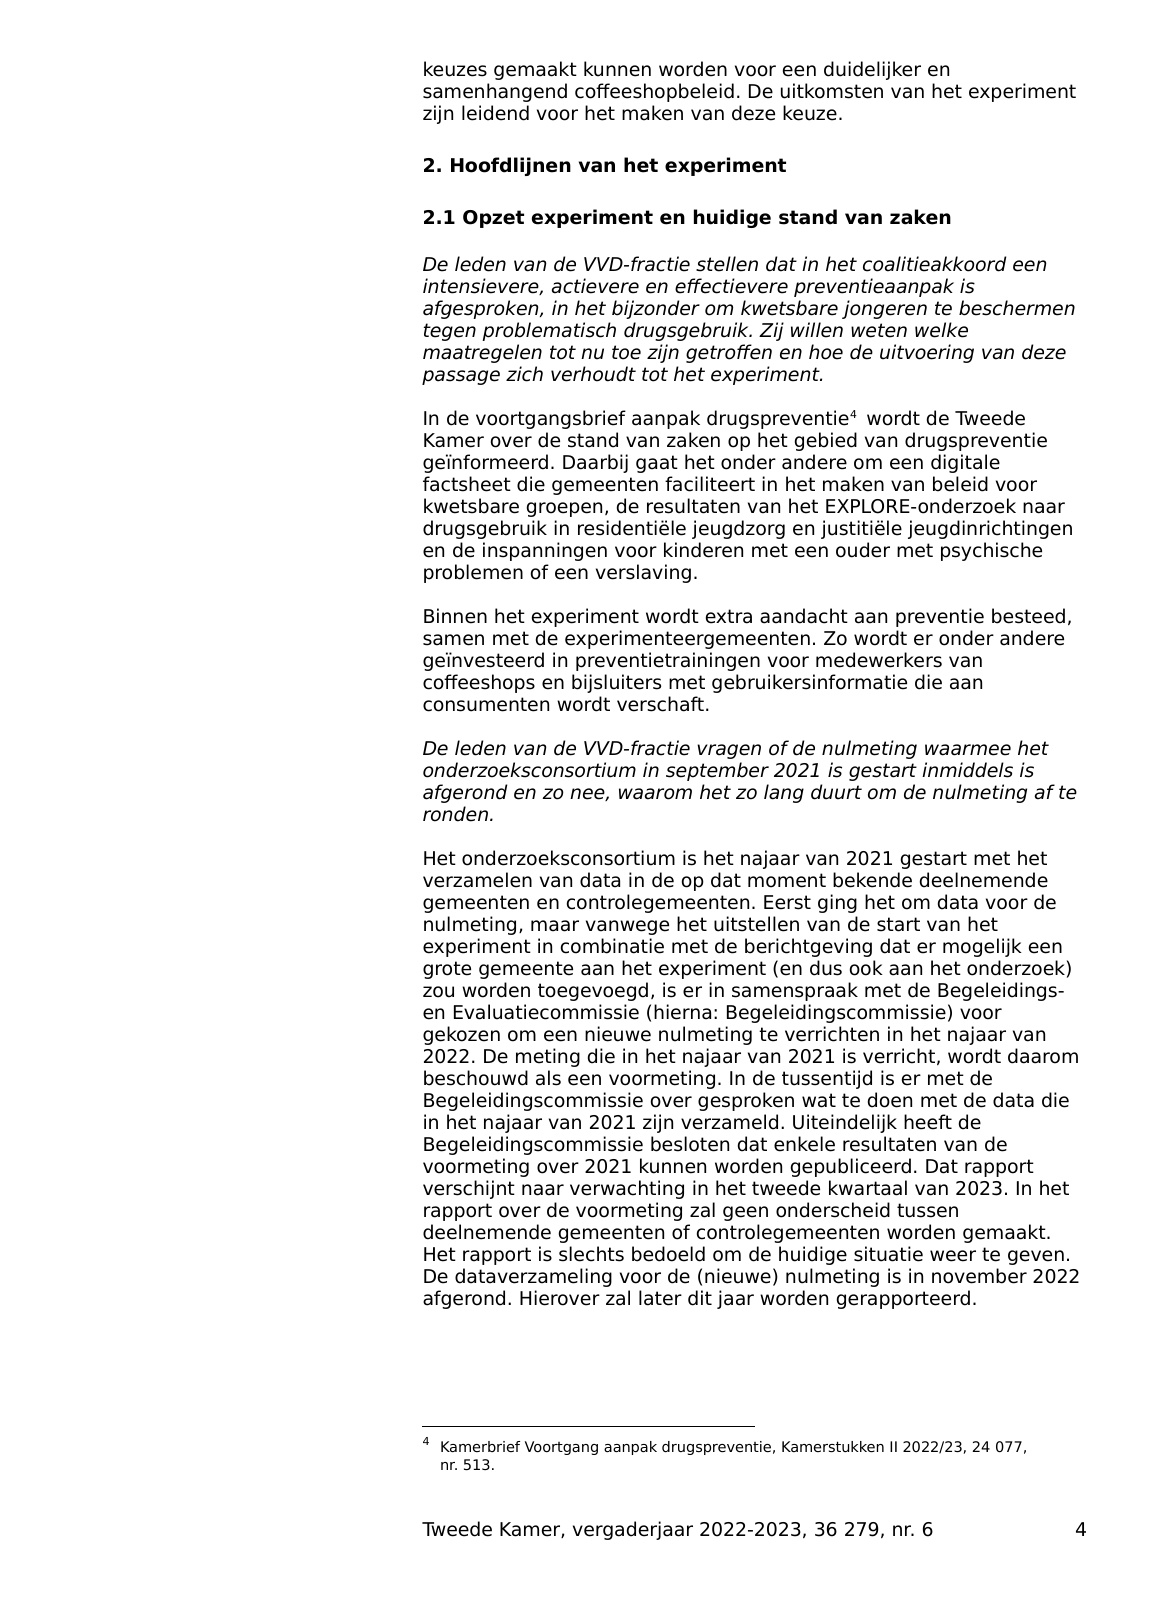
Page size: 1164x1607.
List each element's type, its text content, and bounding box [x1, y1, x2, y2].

text De leden van de VVD-fractie stellen dat in het coalitieakkoord een intensievere, actievere en effectievere preventieaanpak is afgesproken, in het bijzonder om kwetsbare jongeren te beschermen tegen problematisch drugsgebruik. Zij willen weten welke maatregelen tot nu toe zijn getroffen en hoe de uitvoering van deze passage zich verhoudt tot het experiment. [422, 254, 1087, 386]
text Het onderzoeksconsortium is het najaar van 2021 gestart met het verzamelen van data in de op dat moment bekende deelnemende gemeenten en controlegemeenten. Eerst ging het om data voor de nulmeting, maar vanwege het uitstellen van de start van het experiment in combinatie met de berichtgeving dat er mogelijk een grote gemeente aan het experiment (en dus ook aan het onderzoek) zou worden toegevoegd, is er in samenspraak met de Begeleidings- en Evaluatiecommissie (hierna: Begeleidingscommissie) voor gekozen om een nieuwe nulmeting te verrichten in het najaar van 2022. De meting die in het najaar van 2021 is verricht, wordt daarom beschouwd als een voormeting. In de tussentijd is er met de Begeleidingscommissie over gesproken wat te doen met de data die in het najaar van 2021 zijn verzameld. Uiteindelijk heeft de Begeleidingscommissie besloten dat enkele resultaten van de voormeting over 2021 kunnen worden gepubliceerd. Dat rapport verschijnt naar verwachting in het tweede kwartaal van 2023. In het rapport over de voormeting zal geen onderscheid tussen deelnemende gemeenten of controlegemeenten worden gemaakt. Het rapport is slechts bedoeld om de huidige situatie weer te geven. De dataverzameling voor de (nieuwe) nulmeting is in november 2022 afgerond. Hierover zal later dit jaar worden gerapporteerd. [422, 848, 1087, 1310]
text Binnen het experiment wordt extra aandacht aan preventie besteed, samen met de experimenteergemeenten. Zo wordt er onder andere geïnvesteerd in preventietrainingen voor medewerkers van coffeeshops en bijsluiters met gebruikersinformatie die aan consumenten wordt verschaft. [422, 606, 1087, 716]
text Kamerbrief Voortgang aanpak drugspreventie, Kamerstukken II 2022/23, 24 077, nr. 513. [422, 1435, 1087, 1474]
text keuzes gemaakt kunnen worden voor een duidelijker en samenhangend coffeeshopbeleid. De uitkomsten van het experiment zijn leidend voor het maken van deze keuze. [422, 59, 1087, 125]
text In de voortgangsbrief aanpak drugspreventie wordt de Tweede Kamer over de stand van zaken op het gebied van drugspreventie geïnformeerd. Daarbij gaat het onder andere om een digitale factsheet die gemeenten faciliteert in het maken van beleid voor kwetsbare groepen, de resultaten van het EXPLORE-onderzoek naar drugsgebruik in residentiële jeugdzorg en justitiële jeugdinrichtingen en de inspanningen voor kinderen met een ouder met psychische problemen of een verslaving. [422, 408, 1087, 584]
subtitle 2. Hoofdlijnen van het experiment [422, 155, 1087, 177]
subtitle 2.1 Opzet experiment en huidige stand van zaken [422, 207, 1087, 229]
text De leden van de VVD-fractie vragen of de nulmeting waarmee het onderzoeksconsortium in september 2021 is gestart inmiddels is afgerond en zo nee, waarom het zo lang duurt om de nulmeting af te ronden. [422, 738, 1087, 826]
